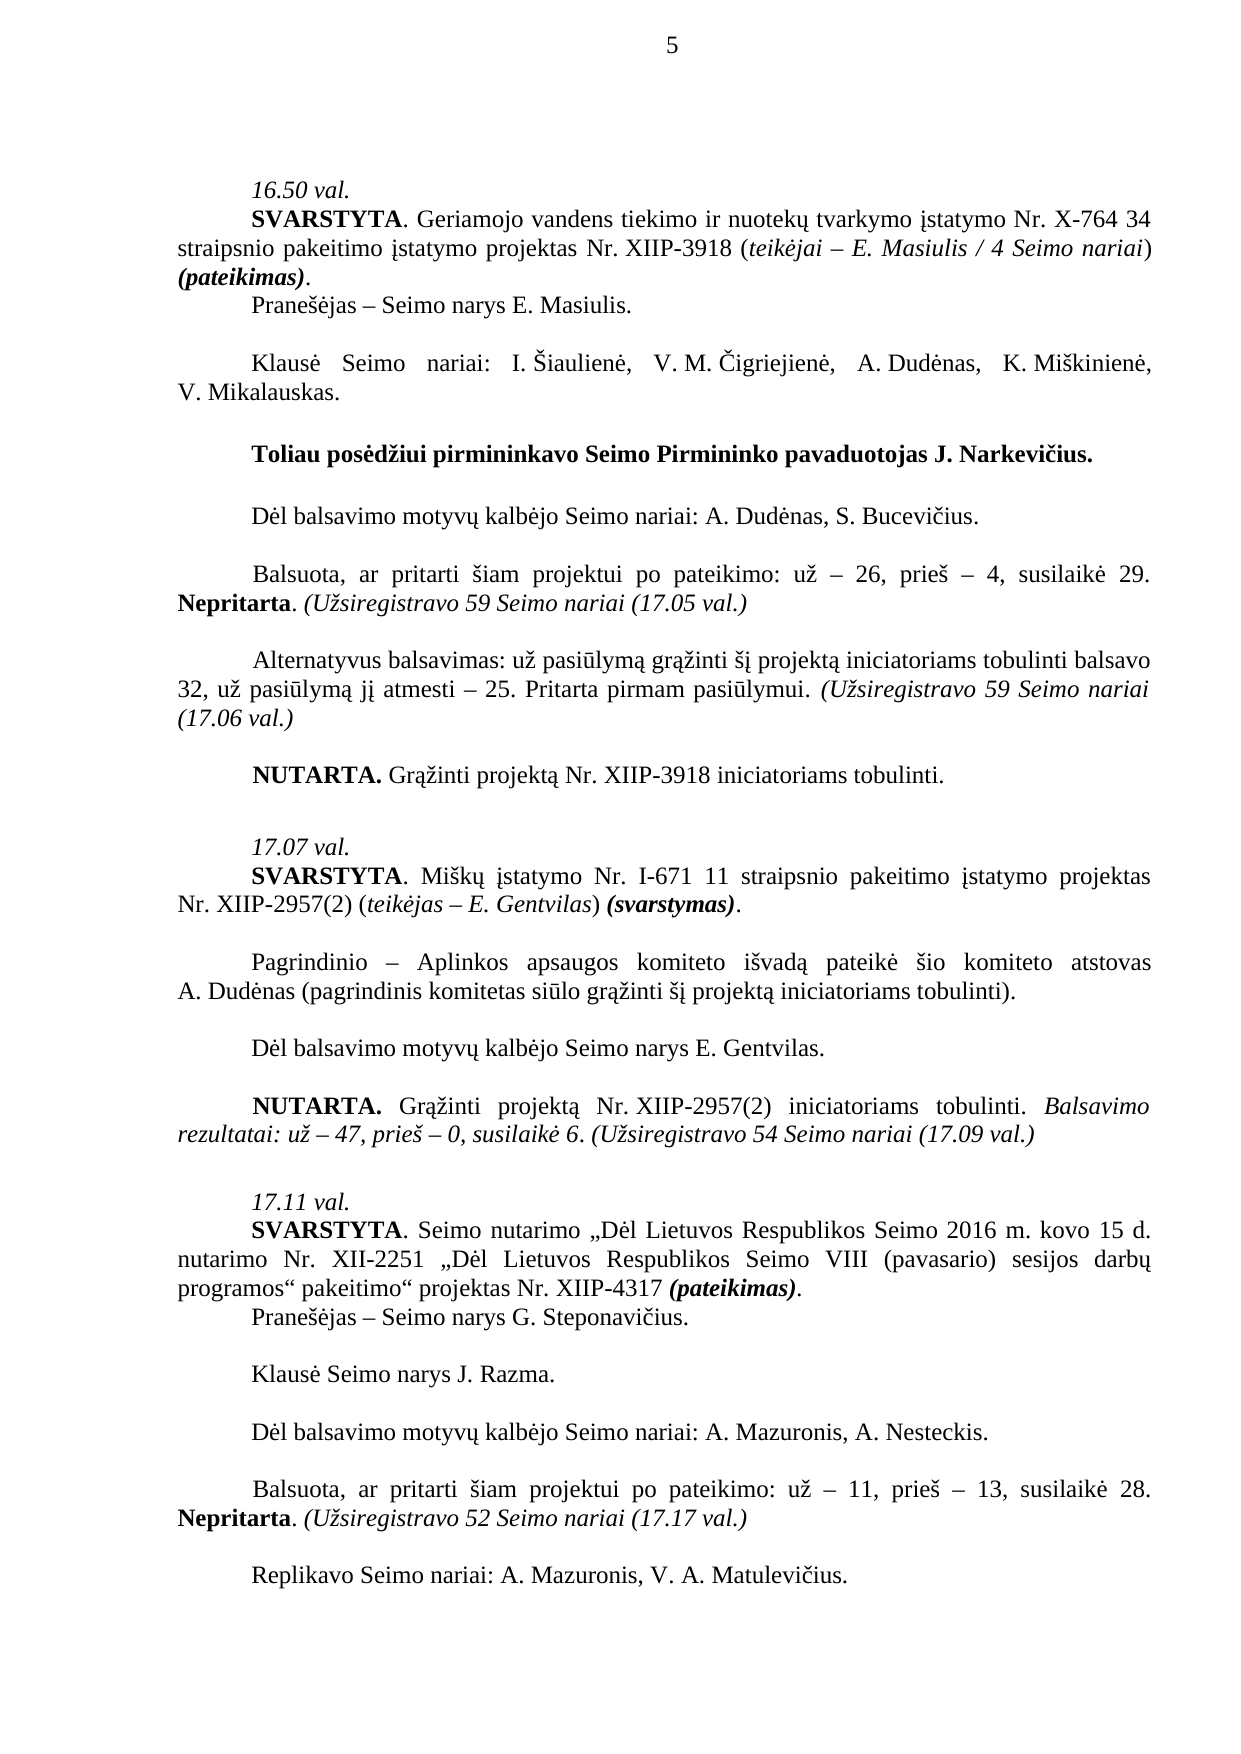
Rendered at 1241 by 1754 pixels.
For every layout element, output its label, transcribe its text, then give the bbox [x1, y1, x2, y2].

text Klausė Seimo narys J. Razma. [177, 1359, 1152, 1388]
text SVARSTYTA. Geriamojo vandens tiekimo ir nuotekų tvarkymo įstatymo Nr. X-764 34 straipsnio pakeitimo įstatymo projektas Nr. XIIP-3918 (teikėjai – E. Masiulis / 4 Seimo nariai) (pateikimas). [177, 204, 1152, 291]
text Balsuota, ar pritarti šiam projektui po pateikimo: už – 26, prieš – 4, susilaikė 29. Nepritarta. (Užsiregistravo 59 Seimo nariai (17.05 val.) [177, 559, 1152, 616]
text Dėl balsavimo motyvų kalbėjo Seimo narys E. Gentvilas. [177, 1033, 1152, 1062]
text Balsuota, ar pritarti šiam projektui po pateikimo: už – 11, prieš – 13, susilaikė 28. Nepritarta. (Užsiregistravo 52 Seimo nariai (17.17 val.) [177, 1474, 1152, 1532]
text SVARSTYTA. Seimo nutarimo „Dėl Lietuvos Respublikos Seimo 2016 m. kovo 15 d. nutarimo Nr. XII-2251 „Dėl Lietuvos Respublikos Seimo VIII (pavasario) sesijos darbų programos“ pakeitimo“ projektas Nr. XIIP-4317 (pateikimas). [177, 1215, 1152, 1302]
text Pranešėjas – Seimo narys G. Steponavičius. [177, 1302, 1152, 1330]
text Alternatyvus balsavimas: už pasiūlymą grąžinti šį projektą iniciatoriams tobulinti balsavo 32, už pasiūlymą jį atmesti – 25. Pritarta pirmam pasiūlymui. (Užsiregistravo 59 Seimo nariai (17.06 val.) [177, 645, 1152, 731]
text 17.11 val. [177, 1187, 1152, 1215]
text NUTARTA. Grąžinti projektą Nr. XIIP-2957(2) iniciatoriams tobulinti. Balsavimo rezultatai: už – 47, prieš – 0, susilaikė 6. (Užsiregistravo 54 Seimo nariai (17.09 val.) [177, 1091, 1152, 1148]
text 17.07 val. [177, 832, 1152, 861]
text SVARSTYTA. Miškų įstatymo Nr. I-671 11 straipsnio pakeitimo įstatymo projektas Nr. XIIP-2957(2) (teikėjas – E. Gentvilas) (svarstymas). [177, 861, 1152, 918]
text Dėl balsavimo motyvų kalbėjo Seimo nariai: A. Dudėnas, S. Bucevičius. [177, 501, 1152, 530]
text Klausė Seimo nariai: I. Šiaulienė, V. M. Čigriejienė, A. Dudėnas, K. Miškinienė, V. Mikalauskas. [177, 348, 1152, 406]
text Replikavo Seimo nariai: A. Mazuronis, V. A. Matulevičius. [177, 1560, 1152, 1589]
text Pagrindinio – Aplinkos apsaugos komiteto išvadą pateikė šio komiteto atstovas A. Dudėnas (pagrindinis komitetas siūlo grąžinti šį projektą iniciatoriams tobulinti). [177, 947, 1152, 1004]
text Dėl balsavimo motyvų kalbėjo Seimo nariai: A. Mazuronis, A. Nesteckis. [177, 1417, 1152, 1445]
text NUTARTA. Grąžinti projektą Nr. XIIP-3918 iniciatoriams tobulinti. [177, 760, 1152, 789]
text Pranešėjas – Seimo narys E. Masiulis. [177, 291, 1152, 319]
text Toliau posėdžiui pirmininkavo Seimo Pirmininko pavaduotojas J. Narkevičius. [177, 439, 1152, 468]
text 16.50 val. [177, 176, 1152, 204]
